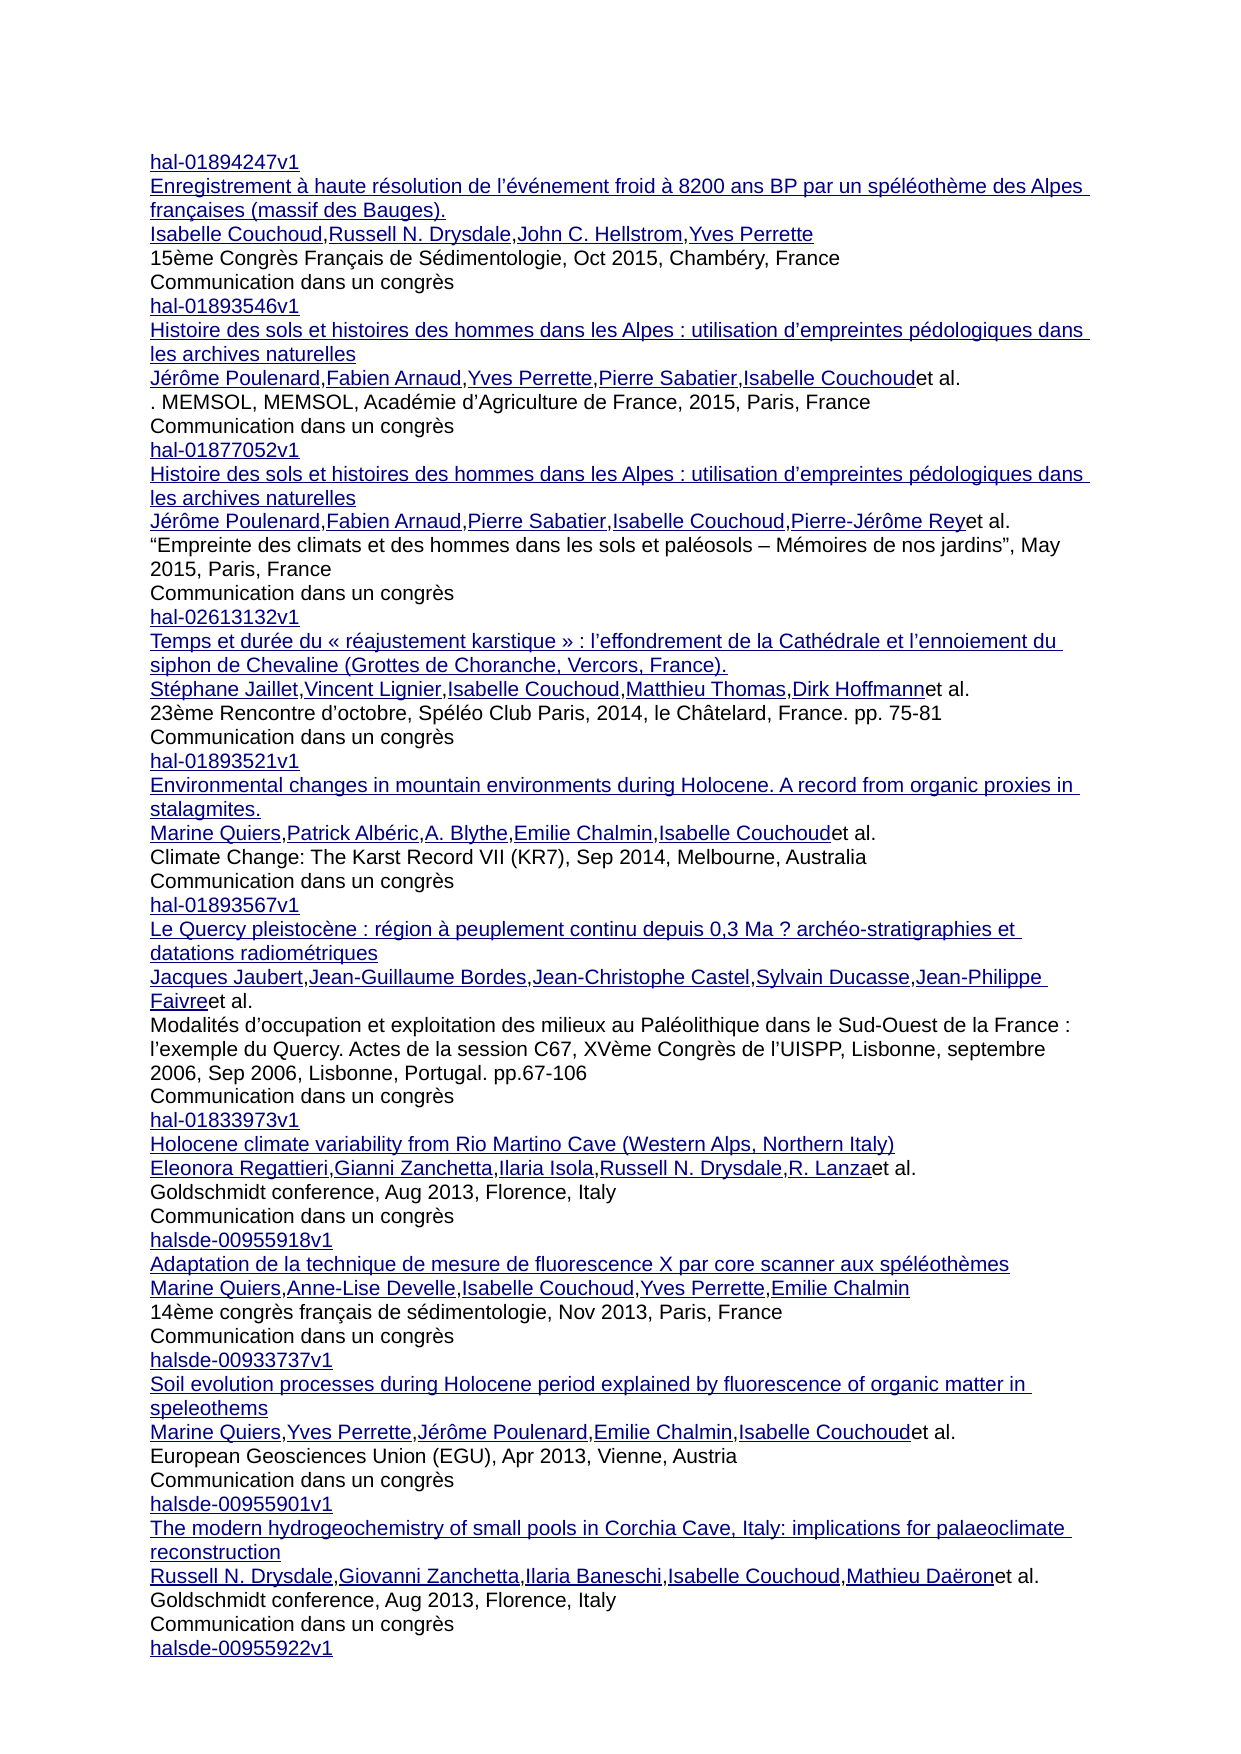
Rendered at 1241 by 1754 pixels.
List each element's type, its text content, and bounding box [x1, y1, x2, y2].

table_cell Histoire des sols et histoires des hommes dans les Alpes : utilisation d’empreintes pédologiques dans [150, 318, 1090, 339]
table_cell Le Quercy pleistocène : région à peuplement continu depuis 0,3 Ma ? archéo-stratigraphies et datations radiométriques Jacques Jaubert,Jean-Guillaume Bordes,Jean-Christophe Castel,Sylvain Ducasse,Jean-Philippe Faivreet al. Modalités d’occupation et exploitation des milieux au Paléolithique dans le Sud-Ouest de la France : l’exemple du Quercy. Actes de la session C67, XVème Congrès de l’UISPP, Lisbonne, septembre 2006, Sep 2006, Lisbonne, Portugal. pp.67-106 Communication dans un congrès hal-01833973v1 [150, 917, 1090, 1132]
table_cell The modern hydrogeochemistry of small pools in Corchia Cave, Italy: implications for palaeoclimate reconstruction Russell N. Drysdale,Giovanni Zanchetta,Ilaria Baneschi,Isabelle Couchoud,Mathieu Daëronet al. Goldschmidt conference, Aug 2013, Florence, Italy Communication dans un congrès halsde-00955922v1 [150, 1516, 1090, 1659]
table_cell françaises (massif des Bauges). Isabelle Couchoud,Russell N. Drysdale,John C. Hellstrom,Yves Perrette 15ème Congrès Français de Sédimentologie, Oct 2015, Chambéry, France Communication dans un congrès hal-01893546v1 [150, 196, 1090, 318]
table_cell les archives naturelles Jérôme Poulenard,Fabien Arnaud,Pierre Sabatier,Isabelle Couchoud,Pierre-Jérôme Reyet al. “Empreinte des climats et des hommes dans les sols et paléosols – Mémoires de nos jardins”, May 2015, Paris, France Communication dans un congrès hal-02613132v1 [150, 483, 1090, 629]
table_cell les archives naturelles Jérôme Poulenard,Fabien Arnaud,Yves Perrette,Pierre Sabatier,Isabelle Couchoudet al. . MEMSOL, MEMSOL, Académie d’Agriculture de France, 2015, Paris, France Communication dans un congrès hal-01877052v1 [150, 340, 1090, 461]
table_cell Holocene climate variability from Rio Martino Cave (Western Alps, Northern Italy) Eleonora Regattieri,Gianni Zanchetta,Ilaria Isola,Russell N. Drysdale,R. Lanzaet al. Goldschmidt conference, Aug 2013, Florence, Italy Communication dans un congrès halsde-00955918v1 [150, 1132, 1090, 1252]
table_cell Environmental changes in mountain environments during Holocene. A record from organic proxies in stalagmites. Marine Quiers,Patrick Albéric,A. Blythe,Emilie Chalmin,Isabelle Couchoudet al. Climate Change: The Karst Record VII (KR7), Sep 2014, Melbourne, Australia Communication dans un congrès hal-01893567v1 [150, 773, 1090, 917]
table_cell Histoire des sols et histoires des hommes dans les Alpes : utilisation d’empreintes pédologiques dans [150, 461, 1090, 482]
table_cell Adaptation de la technique de mesure de fluorescence X par core scanner aux spéléothèmes Marine Quiers,Anne-Lise Develle,Isabelle Couchoud,Yves Perrette,Emilie Chalmin 14ème congrès français de sédimentologie, Nov 2013, Paris, France Communication dans un congrès halsde-00933737v1 [150, 1252, 1090, 1372]
table_cell Enregistrement à haute résolution de l’événement froid à 8200 ans BP par un spéléothème des Alpes [150, 174, 1090, 195]
table_cell hal-01894247v1 [150, 150, 1090, 174]
table_cell Temps et durée du « réajustement karstique » : l’effondrement de la Cathédrale et l’ennoiement du siphon de Chevaline (Grottes de Choranche, Vercors, France). Stéphane Jaillet,Vincent Lignier,Isabelle Couchoud,Matthieu Thomas,Dirk Hoffmannet al. 23ème Rencontre d’octobre, Spéléo Club Paris, 2014, le Châtelard, France. pp. 75-81 Communication dans un congrès hal-01893521v1 [150, 629, 1090, 773]
table_cell Soil evolution processes during Holocene period explained by fluorescence of organic matter in speleothems Marine Quiers,Yves Perrette,Jérôme Poulenard,Emilie Chalmin,Isabelle Couchoudet al. European Geosciences Union (EGU), Apr 2013, Vienne, Austria Communication dans un congrès halsde-00955901v1 [150, 1372, 1090, 1516]
